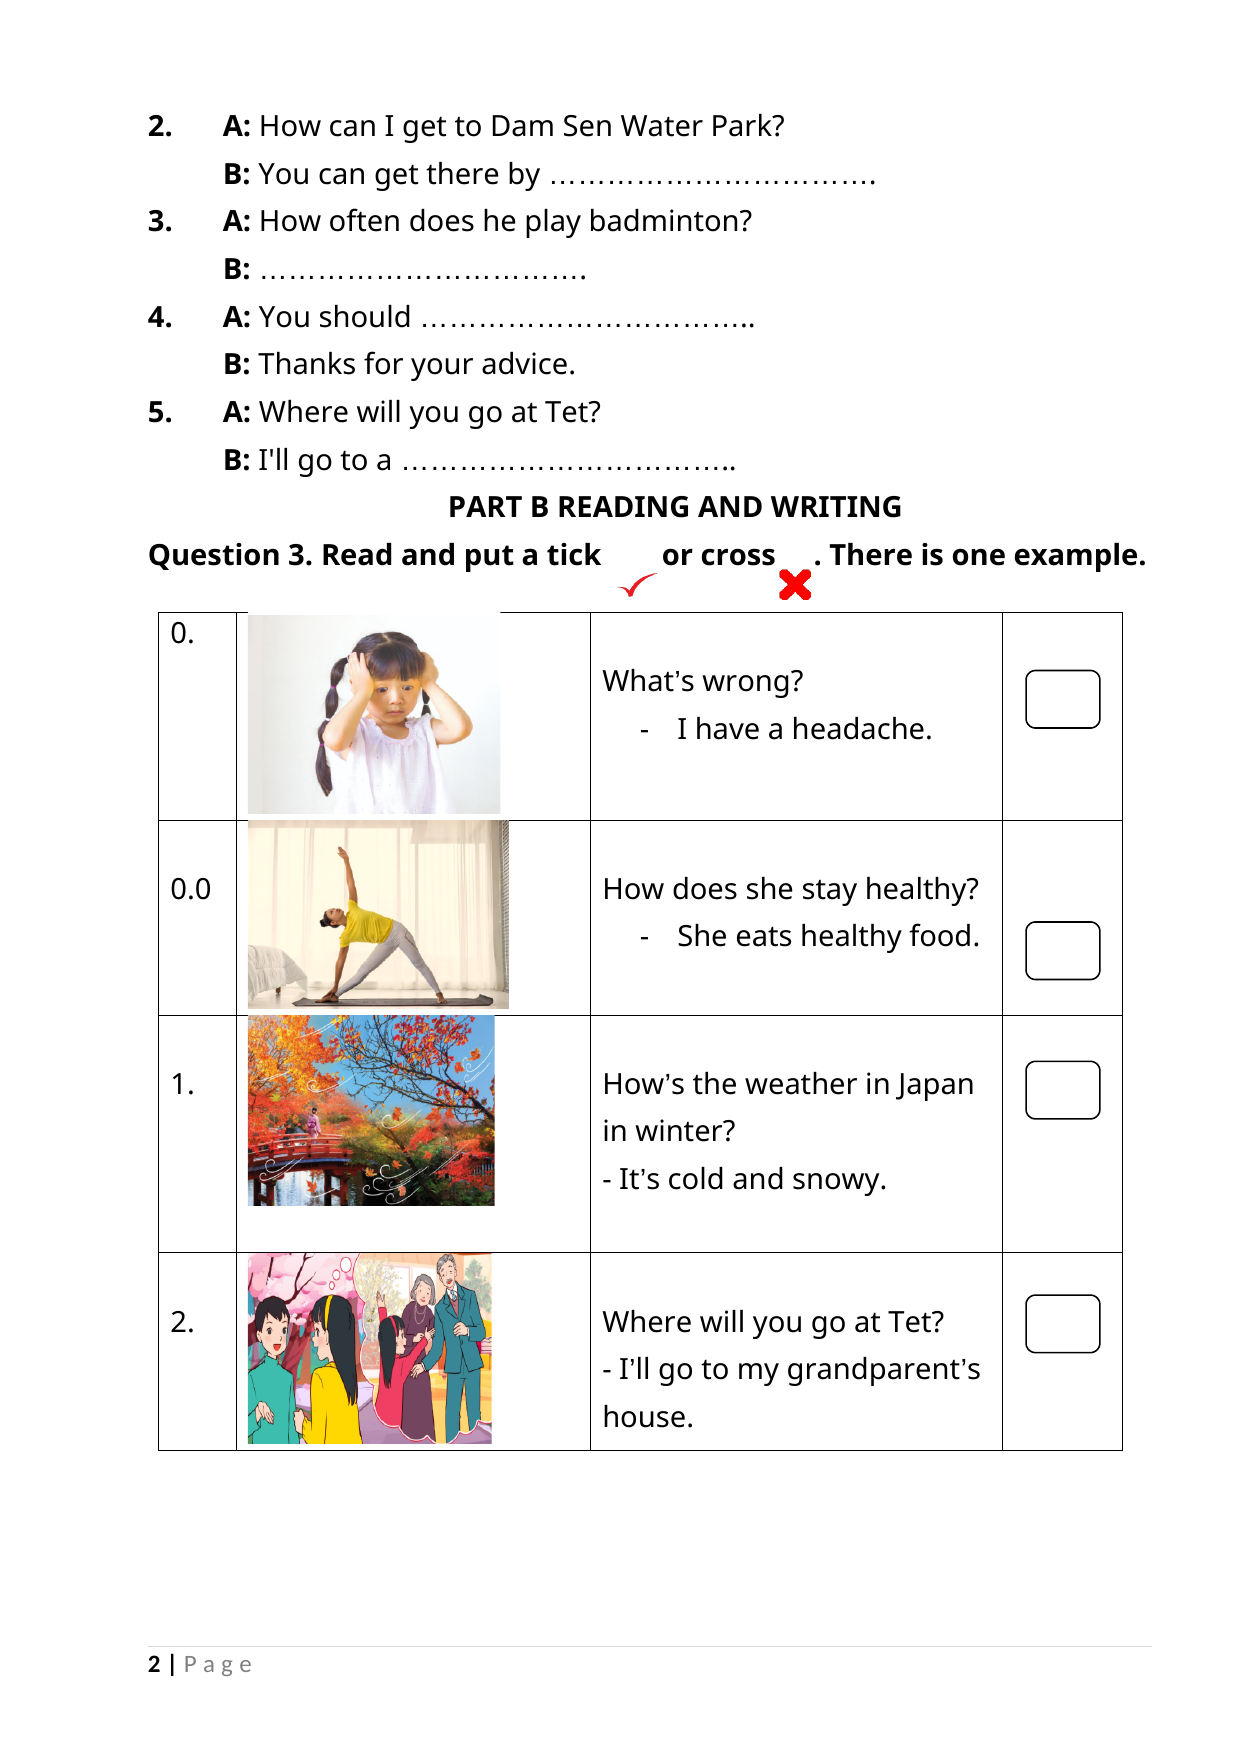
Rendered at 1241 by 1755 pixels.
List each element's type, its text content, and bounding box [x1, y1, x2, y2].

table_header [1003, 613, 1122, 819]
table_cell Where will you go at Tet? - I’ll go to my grandparent’s house. [591, 1253, 1002, 1450]
table_cell 0.0 [159, 821, 236, 1014]
text PART B READING AND WRITING [373, 486, 1152, 526]
table_cell 1. [159, 1016, 236, 1252]
table_cell [1003, 821, 1122, 1014]
table_header [237, 613, 590, 819]
text 3. A: How often does he play badminton? B: ……………………………. [148, 201, 1152, 288]
table_cell How does she stay healthy? She eats healthy food. [591, 821, 1002, 1014]
text 2. A: How can I get to Dam Sen Water Park? B: You can get there by ……………………………. [148, 106, 1152, 193]
table_cell [237, 1253, 590, 1450]
table_header 0. [159, 613, 236, 819]
table_cell [1003, 1253, 1122, 1450]
table_cell 2. [159, 1253, 236, 1450]
table_header What’s wrong? I have a headache. [591, 613, 1002, 819]
table_cell How’s the weather in Japan in winter? - It’s cold and snowy. [591, 1016, 1002, 1252]
text Question 3. Read and put a tick or cross. There is one example. [148, 534, 1152, 604]
table_cell [237, 821, 590, 1014]
table_cell [237, 1016, 590, 1252]
text 5. A: Where will you go at Tet? B: I'll go to a …………………………….. [148, 391, 1152, 478]
table_cell [1003, 1016, 1122, 1252]
text 4. A: You should …………………………….. B: Thanks for your advice. [148, 296, 1152, 383]
